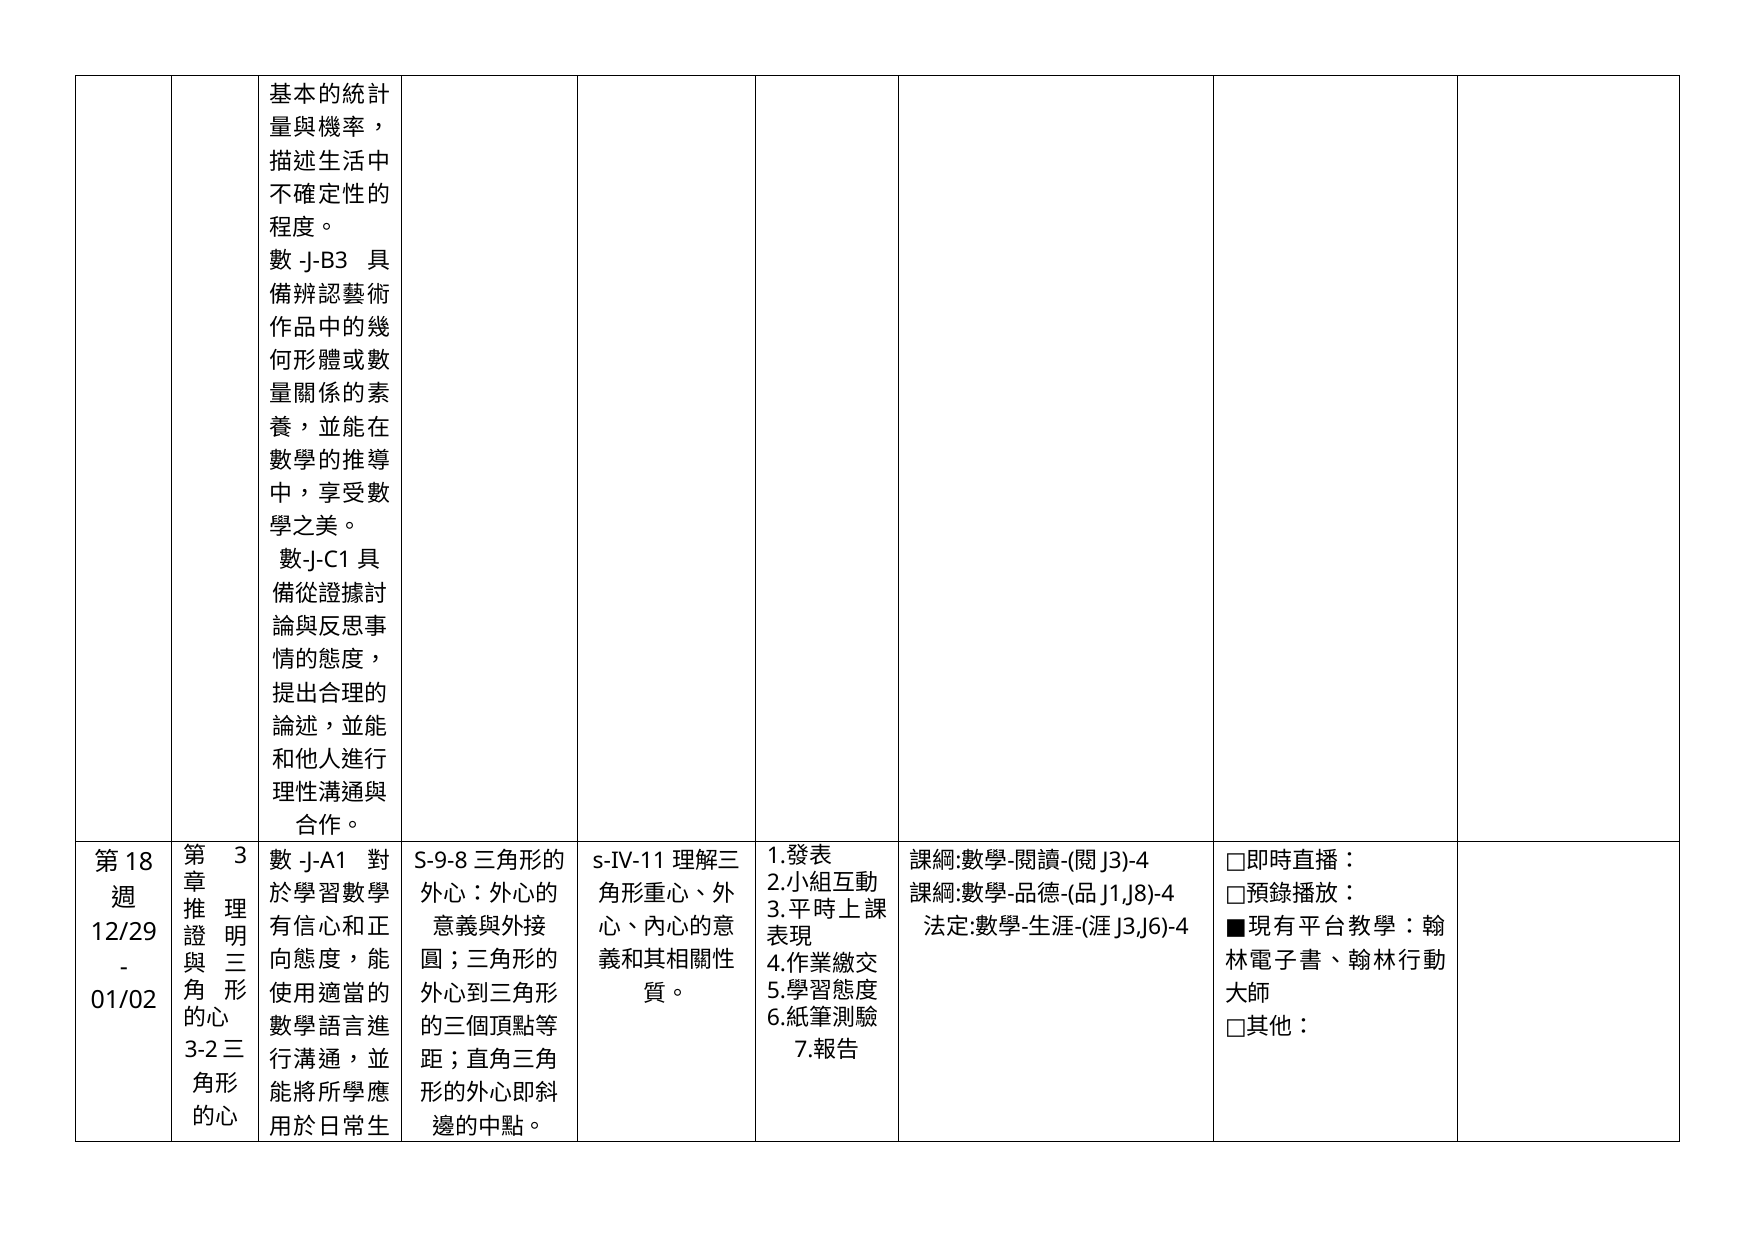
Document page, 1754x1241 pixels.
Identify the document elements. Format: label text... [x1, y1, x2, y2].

table_cell [1458, 842, 1679, 1141]
table_cell [1214, 76, 1457, 841]
table_cell [76, 76, 171, 841]
table_cell [1458, 76, 1679, 841]
table_cell 第3章 推理證明與三角形的心 3-2三角形的心 [172, 842, 258, 1141]
table_cell 第18週 12/29-01/02 [76, 842, 171, 1141]
table_cell s-IV-11 理解三角形重心、外心、內心的意義和其相關性質。 [578, 842, 755, 1141]
table_cell [899, 76, 1213, 841]
table_cell 數-J-A1 對於學習數學有信心和正向態度，能使用適當的數學語言進行溝通，並能將所學應用於日常生 [259, 842, 401, 1141]
table_cell 1.發表 2.小組互動 3.平時上課表現 4.作業繳交 5.學習態度 6.紙筆測驗 7.報告 [756, 842, 898, 1141]
table_cell 課綱:數學-閱讀-(閱J3)-4 課綱:數學-品德-(品J1,J8)-4 法定:數學-生涯-(涯J3,J6)-4 [899, 842, 1213, 1141]
table_cell [578, 76, 755, 841]
table_cell [172, 76, 258, 841]
table_cell □即時直播： □預錄播放： ■現有平台教學：翰林電子書、翰林行動大師 □其他： [1214, 842, 1457, 1141]
table_cell 基本的統計量與機率，描述生活中不確定性的程度。 數-J-B3 具備辨認藝術作品中的幾何形體或數量關係的素養，並能在數學的推導中，享受數學之美。 數-J-C1 具備從證據討論與反思事情的態度，提出合理的論述，並能和他人進行理性溝通與合作。 [259, 76, 401, 841]
table_cell S-9-8 三角形的外心：外心的意義與外接圓；三角形的外心到三角形的三個頂點等距；直角三角形的外心即斜邊的中點。 [402, 842, 577, 1141]
table_cell [402, 76, 577, 841]
table_cell [756, 76, 898, 841]
